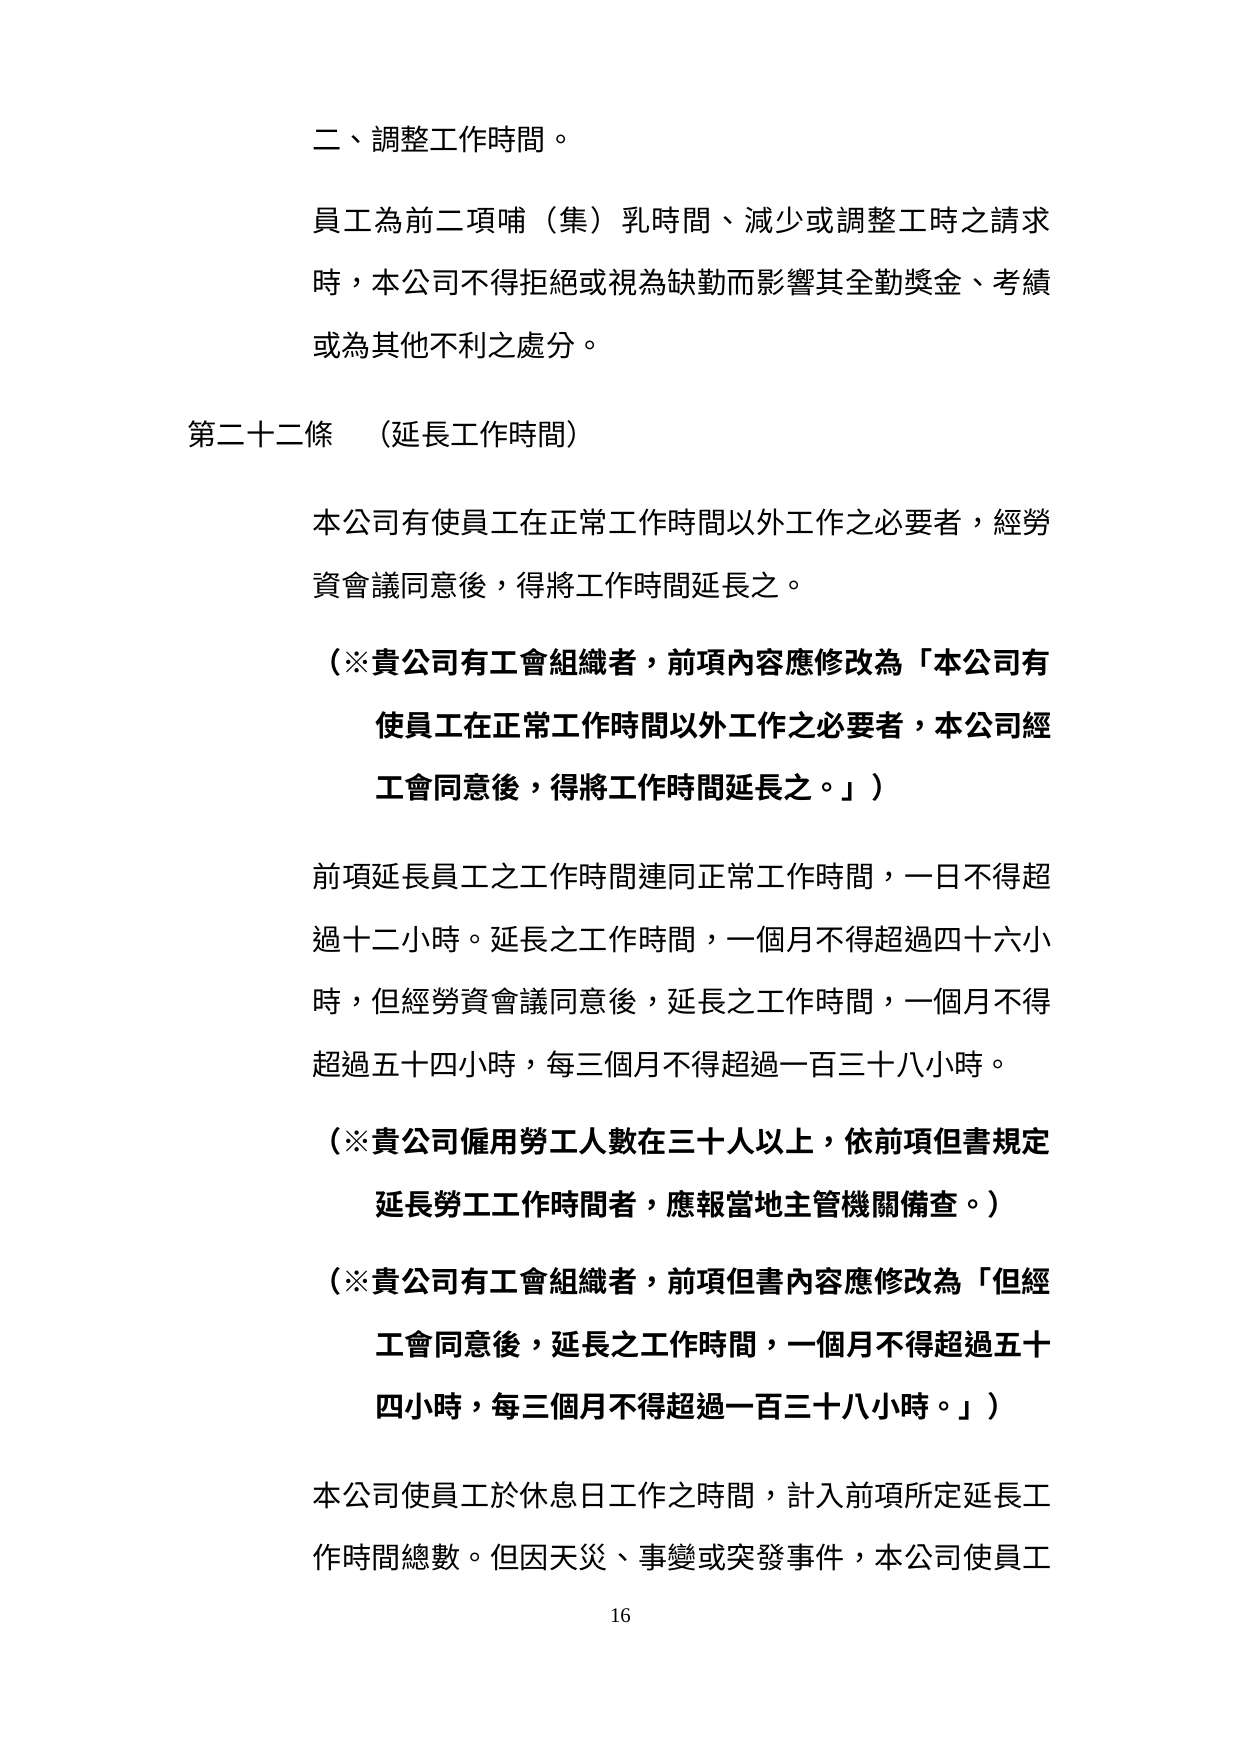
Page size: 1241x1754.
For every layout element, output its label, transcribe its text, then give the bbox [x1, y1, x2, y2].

text 本公司有使員工在正常工作時間以外工作之必要者，經勞資會議同意後，得將工作時間延長之。 [312, 479, 1053, 604]
text 員工為前二項哺（集）乳時間、減少或調整工時之請求時，本公司不得拒絕或視為缺勤而影響其全勤獎金、考績或為其他不利之處分。 [312, 177, 1053, 364]
text （※貴公司有工會組織者，前項內容應修改為「本公司有使員工在正常工作時間以外工作之必要者，本公司經工會同意後，得將工作時間延長之。」） [312, 619, 1053, 807]
text 本公司使員工於休息日工作之時間，計入前項所定延長工作時間總數。但因天災、事變或突發事件，本公司使員工 [312, 1452, 1053, 1577]
text 二、調整工作時間。 [312, 96, 1053, 158]
text （※貴公司有工會組織者，前項但書內容應修改為「但經工會同意後，延長之工作時間，一個月不得超過五十四小時，每三個月不得超過一百三十八小時。」） [312, 1238, 1053, 1426]
text 第二十二條 （延長工作時間） [187, 391, 1053, 453]
text 前項延長員工之工作時間連同正常工作時間，一日不得超過十二小時。延長之工作時間，一個月不得超過四十六小時，但經勞資會議同意後，延長之工作時間，一個月不得超過五十四小時，每三個月不得超過一百三十八小時。 [312, 833, 1053, 1083]
text （※貴公司僱用勞工人數在三十人以上，依前項但書規定延長勞工工作時間者，應報當地主管機關備查。） [312, 1098, 1053, 1223]
